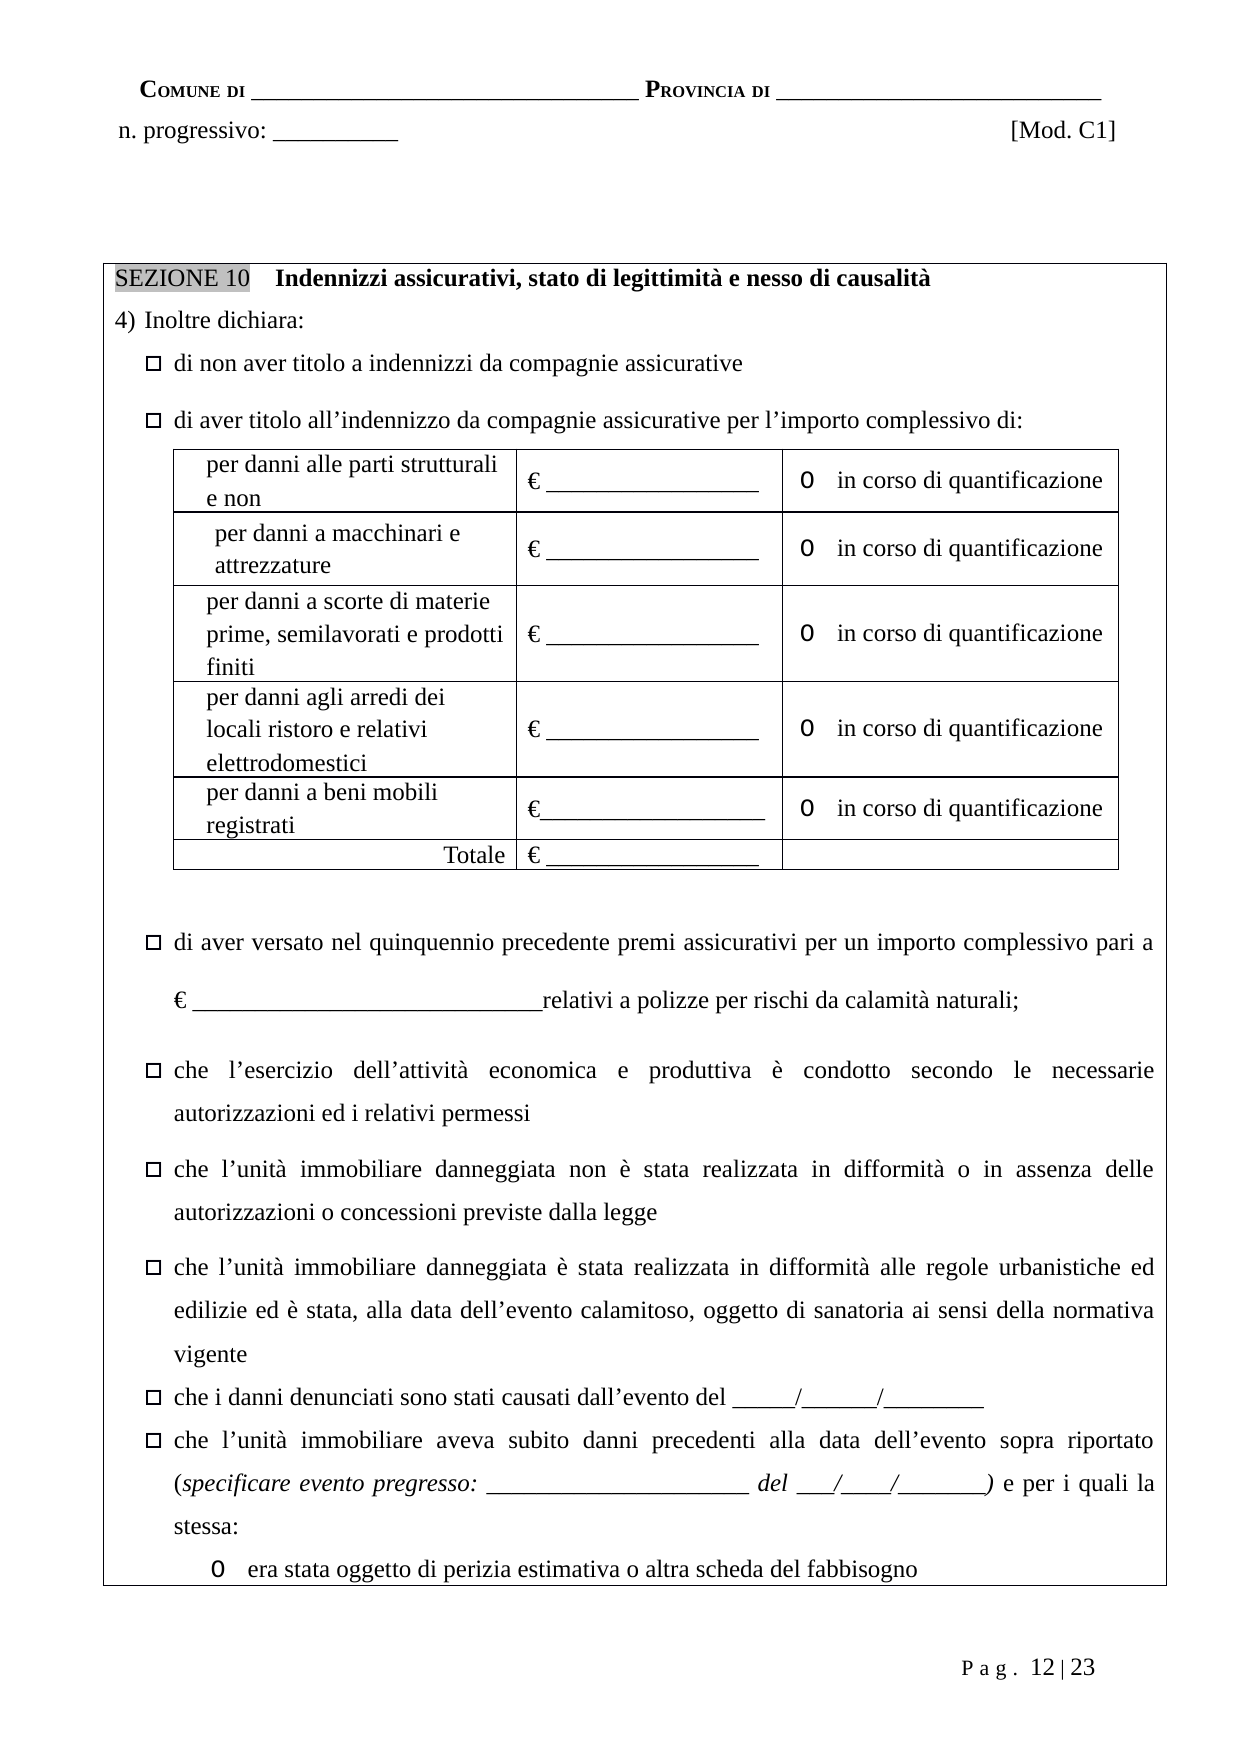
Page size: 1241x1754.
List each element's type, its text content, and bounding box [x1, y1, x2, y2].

table_cell [783, 840, 1118, 869]
table_cell € _________________ [517, 513, 782, 585]
table_cell € _________________ [517, 586, 782, 681]
table_cell per danni a macchinari e attrezzature [174, 513, 516, 585]
table_header € _________________ [517, 450, 782, 511]
table_header per danni alle parti strutturali e non [174, 450, 516, 511]
table_cell € _________________ [517, 682, 782, 776]
table_header SEZIONE 10 Indennizzi assicurativi, stato di legittimità e nesso di causalità Inoltre dichiara: di non aver titolo a indennizzi da compagnie assicurative di aver titolo all’indennizzo da compagnie assicurative per l’importo complessivo di: di aver versato nel quinquennio precedente premi assicurativi per un importo complessivo pari a € ____________________________relativi a polizze per rischi da calamità naturali; che l’esercizio dell’attività economica e produttiva è condotto secondo le necessarie autorizzazioni ed i relativi permessi che l’unità immobiliare danneggiata non è stata realizzata in difformità o in assenza delle autorizzazioni o concessioni previste dalla legge che l’unità immobiliare danneggiata è stata realizzata in difformità alle regole urbanistiche ed edilizie ed è stata, alla data dell’evento calamitoso, oggetto di sanatoria ai sensi della normativa vigente che i danni denunciati sono stati causati dall’evento del _____/______/________ che l’unità immobiliare aveva subito danni precedenti alla data dell’evento sopra riportato (specificare evento pregresso: _____________________ del ___/____/_______) e per i quali la stessa: era stata oggetto di perizia estimativa o altra scheda del fabbisogno non era stata oggetto di perizia estimativa o altra scheda del fabbisogno. [104, 264, 1166, 1585]
table_cell in corso di quantificazione [783, 778, 1118, 839]
table_cell per danni agli arredi dei locali ristoro e relativi elettrodomestici [174, 682, 516, 776]
table_cell €__________________ [517, 778, 782, 839]
table_header in corso di quantificazione [783, 450, 1118, 511]
table_cell € _________________ [517, 840, 782, 869]
table_cell in corso di quantificazione [783, 513, 1118, 585]
table_cell per danni a scorte di materie prime, semilavorati e prodotti finiti [174, 586, 516, 681]
table_cell in corso di quantificazione [783, 586, 1118, 681]
table_cell in corso di quantificazione [783, 682, 1118, 776]
table_cell Totale [174, 840, 516, 869]
table_cell per danni a beni mobili registrati [174, 778, 516, 839]
